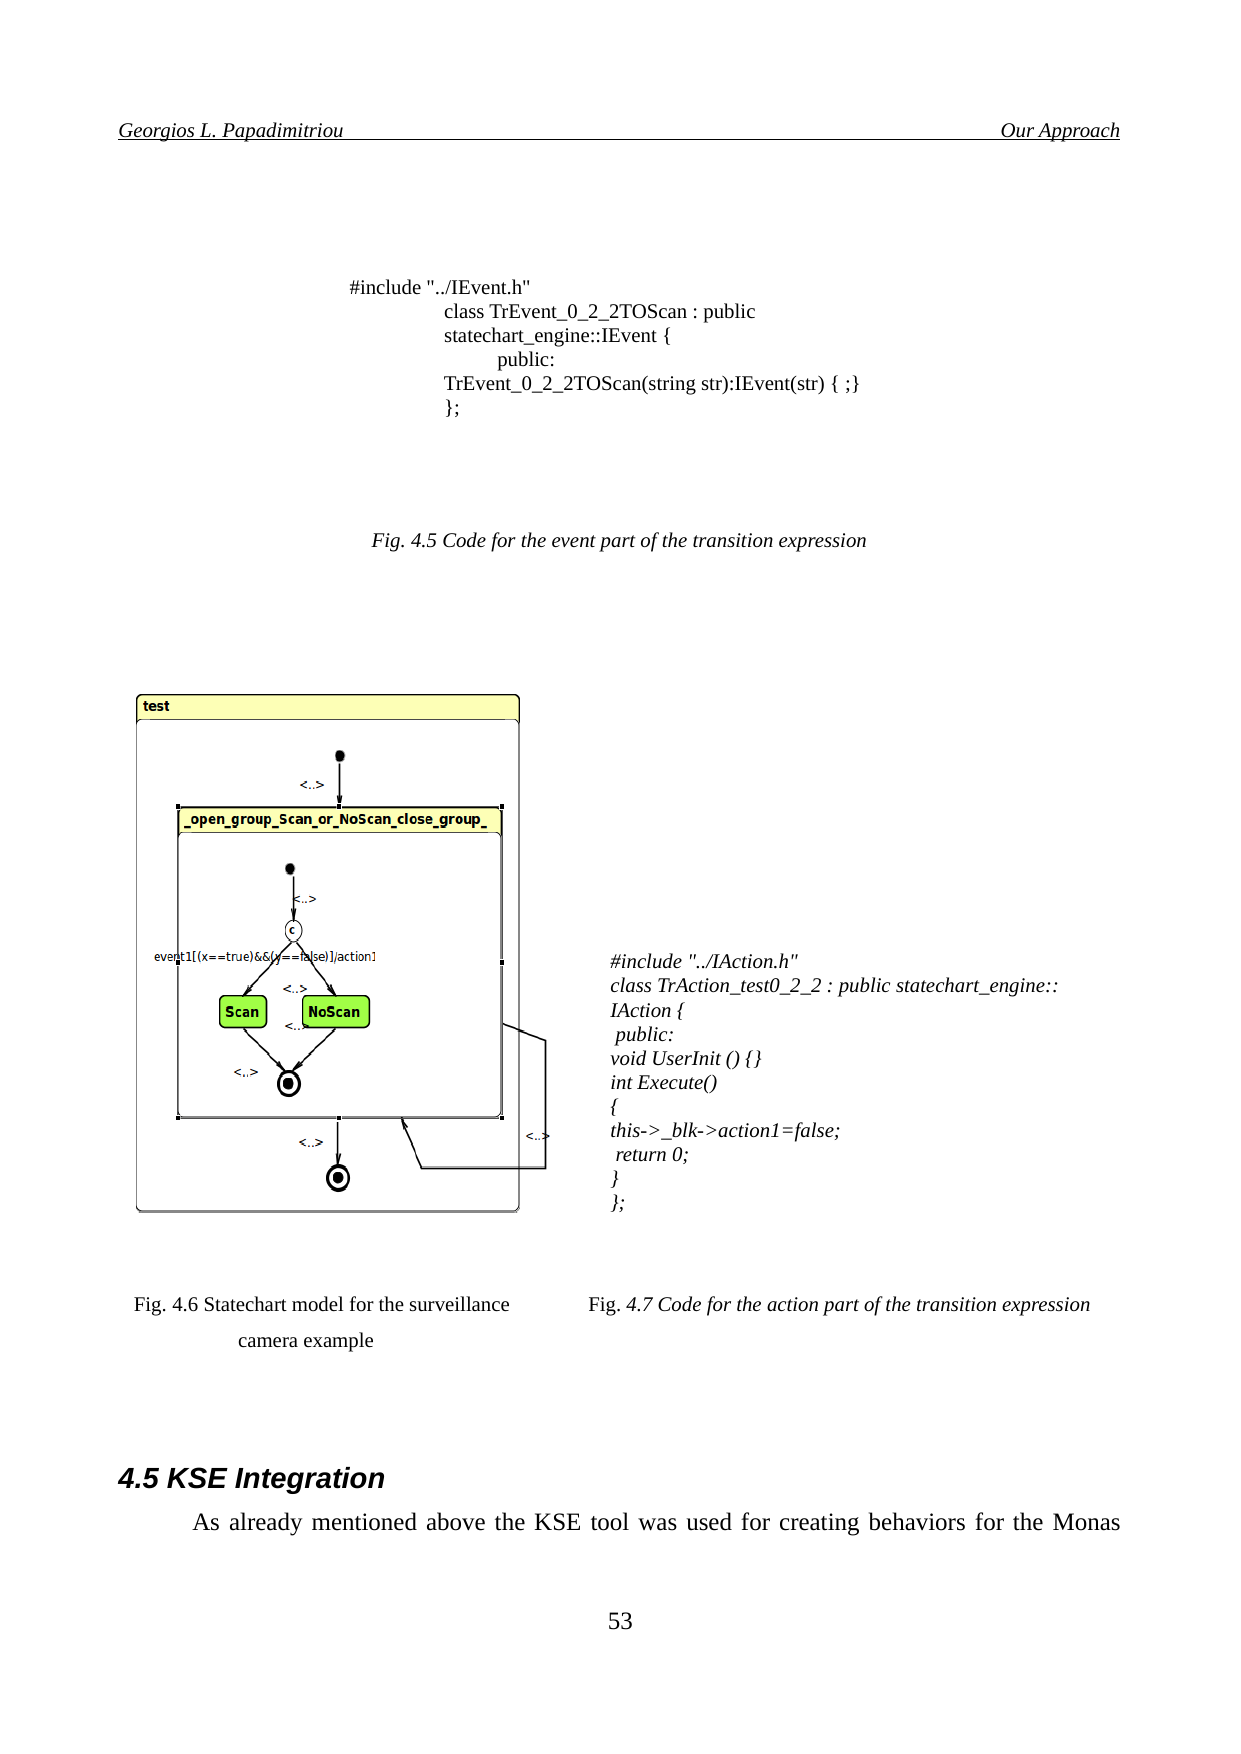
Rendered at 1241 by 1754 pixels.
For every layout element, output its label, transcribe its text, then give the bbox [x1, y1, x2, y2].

text TrEvent_0_2_2TOScan(string str):IEvent(str) { ;} [344, 371, 902, 395]
text public: [344, 347, 902, 371]
text #include "../IEvent.h" [344, 275, 902, 299]
text return 0; [610, 1142, 1115, 1166]
text this->_blk->action1=false; [610, 1118, 1115, 1142]
text void UserInit () {} [610, 1046, 1115, 1070]
text #include "../IAction.h" [610, 949, 1115, 973]
text public: [610, 1022, 1115, 1046]
text class TrAction_test0_2_2 : public statechart_engine:: IAction { [610, 973, 1115, 1022]
text Fig. 4.6 Statechart model for the surveillance Fig. 4.7 Code for the action part of the transition expression [118, 1292, 1122, 1316]
text statechart_engine::IEvent { [344, 323, 902, 347]
text class TrEvent_0_2_2TOScan : public [344, 299, 902, 323]
text camera example [118, 1328, 1122, 1352]
text }; [344, 395, 902, 419]
text As already mentioned above the KSE tool was used for creating behaviors for the Monas [118, 1507, 1122, 1536]
picture [130, 680, 162, 1226]
subtitle 4.5 KSE Integration [118, 1461, 1122, 1494]
text }; [610, 1190, 1115, 1214]
text { [610, 1094, 1115, 1118]
text int Execute() [610, 1070, 1115, 1094]
text Fig. 4.5 Code for the event part of the transition expression [118, 528, 1122, 552]
text } [610, 1166, 1115, 1190]
